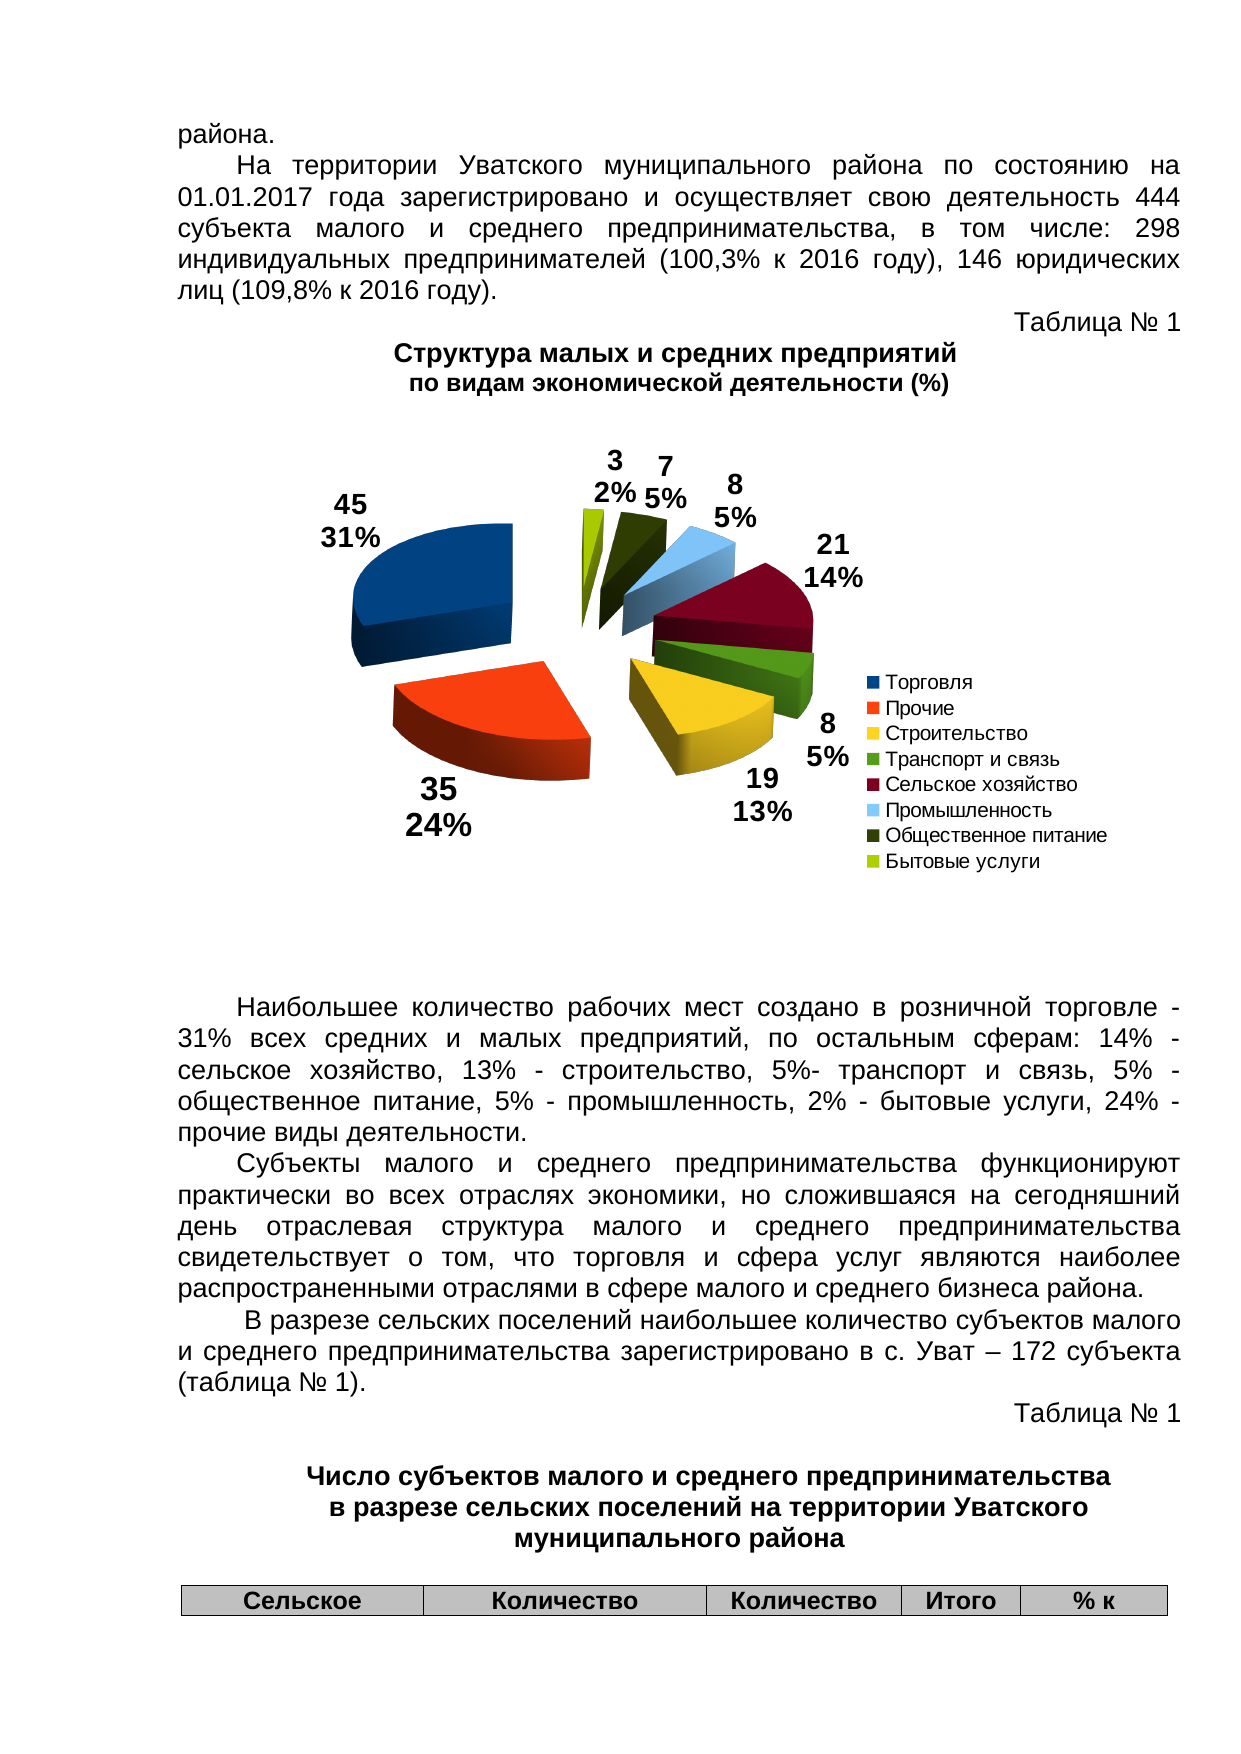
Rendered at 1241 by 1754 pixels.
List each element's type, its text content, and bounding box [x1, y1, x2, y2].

table_header Сельское [182, 1586, 423, 1615]
text Таблица № 1 [177, 306, 1181, 337]
table_header % к [1021, 1586, 1167, 1615]
table_header Количество [424, 1586, 706, 1615]
table_header Итого [902, 1586, 1020, 1615]
text Наибольшее количество рабочих мест создано в розничной торговле - 31% всех средних и малых предприятий, по остальным сферам: 14% - сельское хозяйство, 13% - строительство, 5%- транспорт и связь, 5% - общественное питание, 5% - промышленность, 2% - бытовые услуги, 24% - прочие виды деятельности. [177, 991, 1181, 1147]
text Субъекты малого и среднего предпринимательства функционируют практически во всех отраслях экономики, но сложившаяся на сегодняшний день отраслевая структура малого и среднего предпринимательства свидетельствует о том, что торговля и сфера услуг являются наиболее распространенными отраслями в сфере малого и среднего бизнеса района. [177, 1147, 1181, 1304]
text Таблица № 1 [177, 1397, 1181, 1429]
text Число субъектов малого и среднего предпринимательства [177, 1460, 1181, 1491]
table_header Количество [707, 1586, 901, 1615]
text На территории Уватского муниципального района по состоянию на 01.01.2017 года зарегистрировано и осуществляет свою деятельность 444 субъекта малого и среднего предпринимательства, в том числе: 298 индивидуальных предпринимателей (100,3% к 2016 году), 146 юридических лиц (109,8% к 2016 году). [177, 149, 1181, 306]
text В разрезе сельских поселений наибольшее количество субъектов малого и среднего предпринимательства зарегистрировано в с. Уват – 172 субъекта (таблица № 1). [177, 1304, 1181, 1397]
text Структура малых и средних предприятий [177, 337, 1181, 368]
subtitle района. [177, 118, 1181, 149]
text в разрезе сельских поселений на территории Уватского муниципального района [177, 1491, 1181, 1554]
text по видам экономической деятельности (%) [177, 368, 1181, 397]
